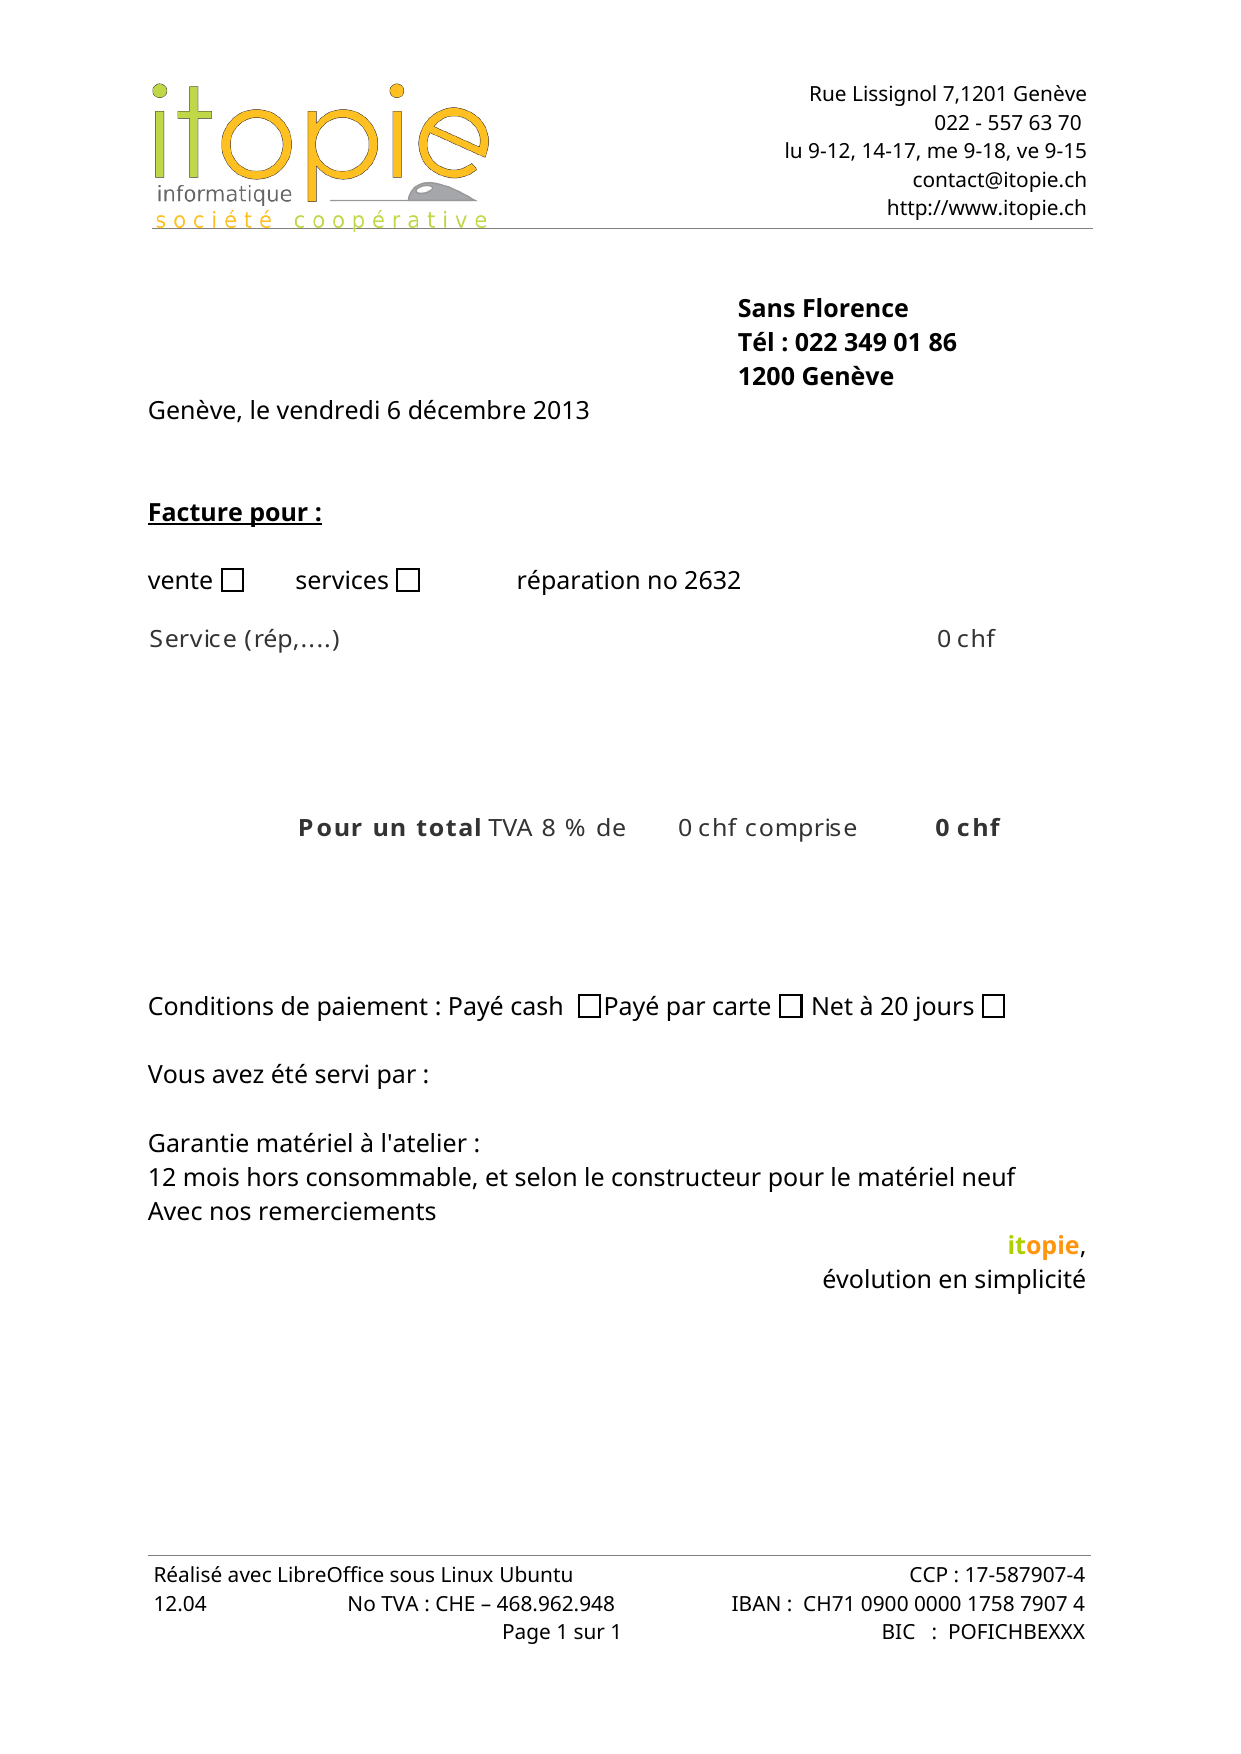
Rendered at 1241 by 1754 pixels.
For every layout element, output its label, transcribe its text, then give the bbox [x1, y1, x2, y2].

text vente services réparation no 2632 [148, 563, 1093, 597]
text Garantie matériel à l'atelier : [148, 1125, 1093, 1159]
text évolution en simplicité [148, 1262, 1093, 1296]
text Conditions de paiement : Payé cash Payé par carte Net à 20 jours [148, 989, 1093, 1023]
text Facture pour : [148, 495, 1093, 529]
text Genève, le vendredi 6 décembre 2013 [148, 392, 1093, 427]
text Avec nos remerciements [148, 1193, 1093, 1227]
text Vous avez été servi par : [148, 1057, 1093, 1091]
text itopie, [148, 1227, 1093, 1262]
picture [138, 72, 500, 244]
text 12 mois hors consommable, et selon le constructeur pour le matériel neuf [148, 1159, 1093, 1193]
text Sans Florence [148, 290, 1093, 324]
text 1200 Genève [148, 358, 1093, 392]
text Tél : 022 349 01 86 [148, 324, 1093, 358]
